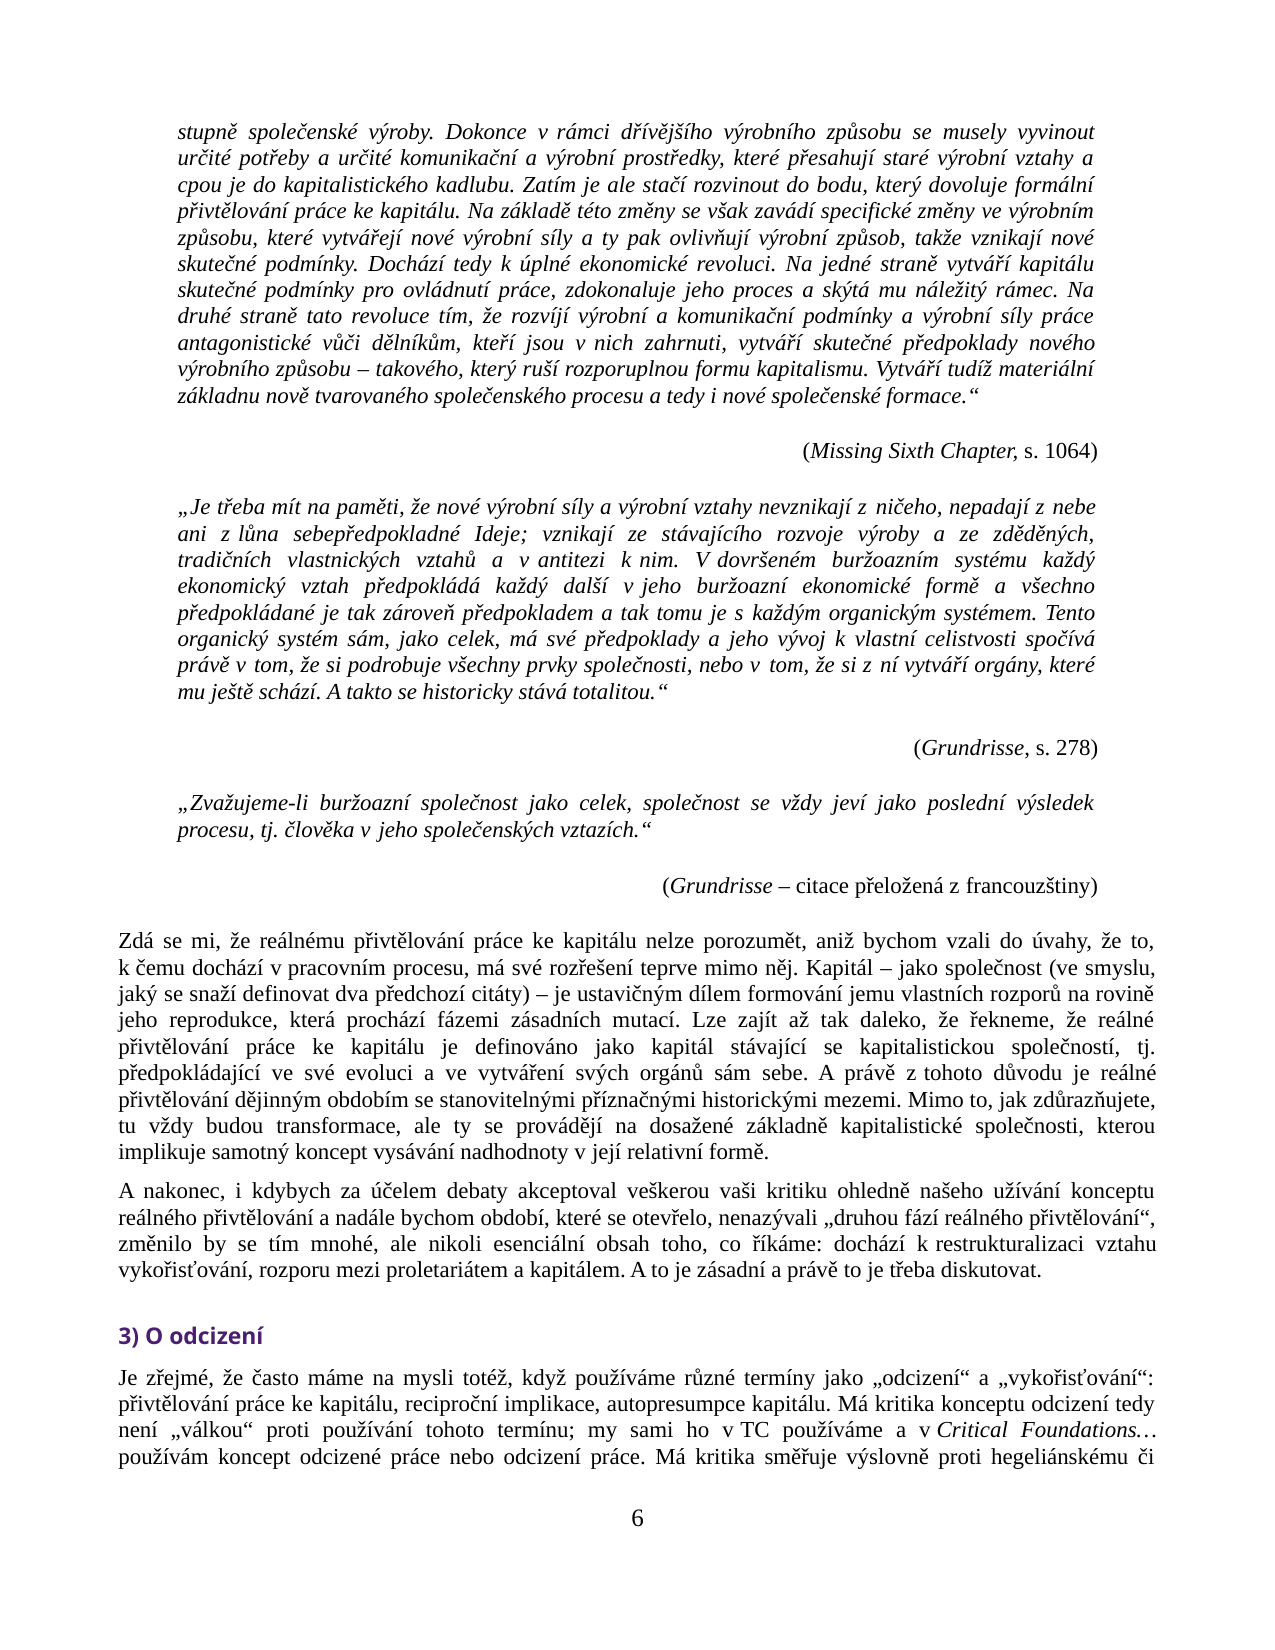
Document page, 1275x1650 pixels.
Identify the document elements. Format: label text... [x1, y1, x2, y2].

text A nakonec, i kdybych za účelem debaty akceptoval veškerou vaši kritiku ohledně našeho užívání konceptu reálného přivtělování a nadále bychom období, které se otevřelo, nenazývali „druhou fází reálného přivtělování“, změnilo by se tím mnohé, ale nikoli esenciální obsah toho, co říkáme: dochází k restrukturalizaci vztahu vykořisťování, rozporu mezi proletariátem a kapitálem. A to je zásadní a právě to je třeba diskutovat. [118, 1177, 1157, 1283]
text (Missing Sixth Chapter, s. 1064) [177, 437, 1098, 464]
text Je zřejmé, že často máme na mysli totéž, když používáme různé termíny jako „odcizení“ a „vykořisťování“: přivtělování práce ke kapitálu, reciproční implikace, autopresumpce kapitálu. Má kritika konceptu odcizení tedy není „válkou“ proti používání tohoto termínu; my sami ho v TC používáme a v Critical Foundations… používám koncept odcizené práce nebo odcizení práce. Má kritika směřuje výslovně proti hegeliánskému či [118, 1364, 1157, 1469]
text (Grundrisse, s. 278) [177, 734, 1098, 760]
text stupně společenské výroby. Dokonce v rámci dřívějšího výrobního způsobu se musely vyvinout určité potřeby a určité komunikační a výrobní prostředky, které přesahují staré výrobní vztahy a cpou je do kapitalistického kadlubu. Zatím je ale stačí rozvinout do bodu, který dovoluje formální přivtělování práce ke kapitálu. Na základě této změny se však zavádí specifické změny ve výrobním způsobu, které vytvářejí nové výrobní síly a ty pak ovlivňují výrobní způsob, takže vznikají nové skutečné podmínky. Dochází tedy k úplné ekonomické revoluci. Na jedné straně vytváří kapitálu skutečné podmínky pro ovládnutí práce, zdokonaluje jeho proces a skýtá mu náležitý rámec. Na druhé straně tato revoluce tím, že rozvíjí výrobní a komunikační podmínky a výrobní síly práce antagonistické vůči dělníkům, kteří jsou v nich zahrnuti, vytváří skutečné předpoklady nového výrobního způsobu – takového, který ruší rozporuplnou formu kapitalismu. Vytváří tudíž materiální základnu nově tvarovaného společenského procesu a tedy i nové společenské formace.“ [177, 118, 1098, 408]
subtitle 3) O odcizení [118, 1320, 1157, 1351]
text „Zvažujeme-li buržoazní společnost jako celek, společnost se vždy jeví jako poslední výsledek procesu, tj. člověka v jeho společenských vztazích.“ [177, 789, 1098, 842]
text Zdá se mi, že reálnému přivtělování práce ke kapitálu nelze porozumět, aniž bychom vzali do úvahy, že to, k čemu dochází v pracovním procesu, má své rozřešení teprve mimo něj. Kapitál – jako společnost (ve smyslu, jaký se snaží definovat dva předchozí citáty) – je ustavičným dílem formování jemu vlastních rozporů na rovině jeho reprodukce, která prochází fázemi zásadních mutací. Lze zajít až tak daleko, že řekneme, že reálné přivtělování práce ke kapitálu je definováno jako kapitál stávající se kapitalistickou společností, tj. předpokládající ve své evoluci a ve vytváření svých orgánů sám sebe. A právě z tohoto důvodu je reálné přivtělování dějinným obdobím se stanovitelnými příznačnými historickými mezemi. Mimo to, jak zdůrazňujete, tu vždy budou transformace, ale ty se provádějí na dosažené základně kapitalistické společnosti, kterou implikuje samotný koncept vysávání nadhodnoty v její relativní formě. [118, 927, 1157, 1165]
text „Je třeba mít na paměti, že nové výrobní síly a výrobní vztahy nevznikají z ničeho, nepadají z nebe ani z lůna sebepředpokladné Ideje; vznikají ze stávajícího rozvoje výroby a ze zděděných, tradičních vlastnických vztahů a v antitezi k nim. V dovršeném buržoazním systému každý ekonomický vztah předpokládá každý další v jeho buržoazní ekonomické formě a všechno předpokládané je tak zároveň předpokladem a tak tomu je s každým organickým systémem. Tento organický systém sám, jako celek, má své předpoklady a jeho vývoj k vlastní celistvosti spočívá právě v tom, že si podrobuje všechny prvky společnosti, nebo v tom, že si z ní vytváří orgány, které mu ještě schází. A takto se historicky stává totalitou.“ [177, 493, 1098, 704]
text (Grundrisse – citace přeložená z francouzštiny) [177, 872, 1098, 898]
